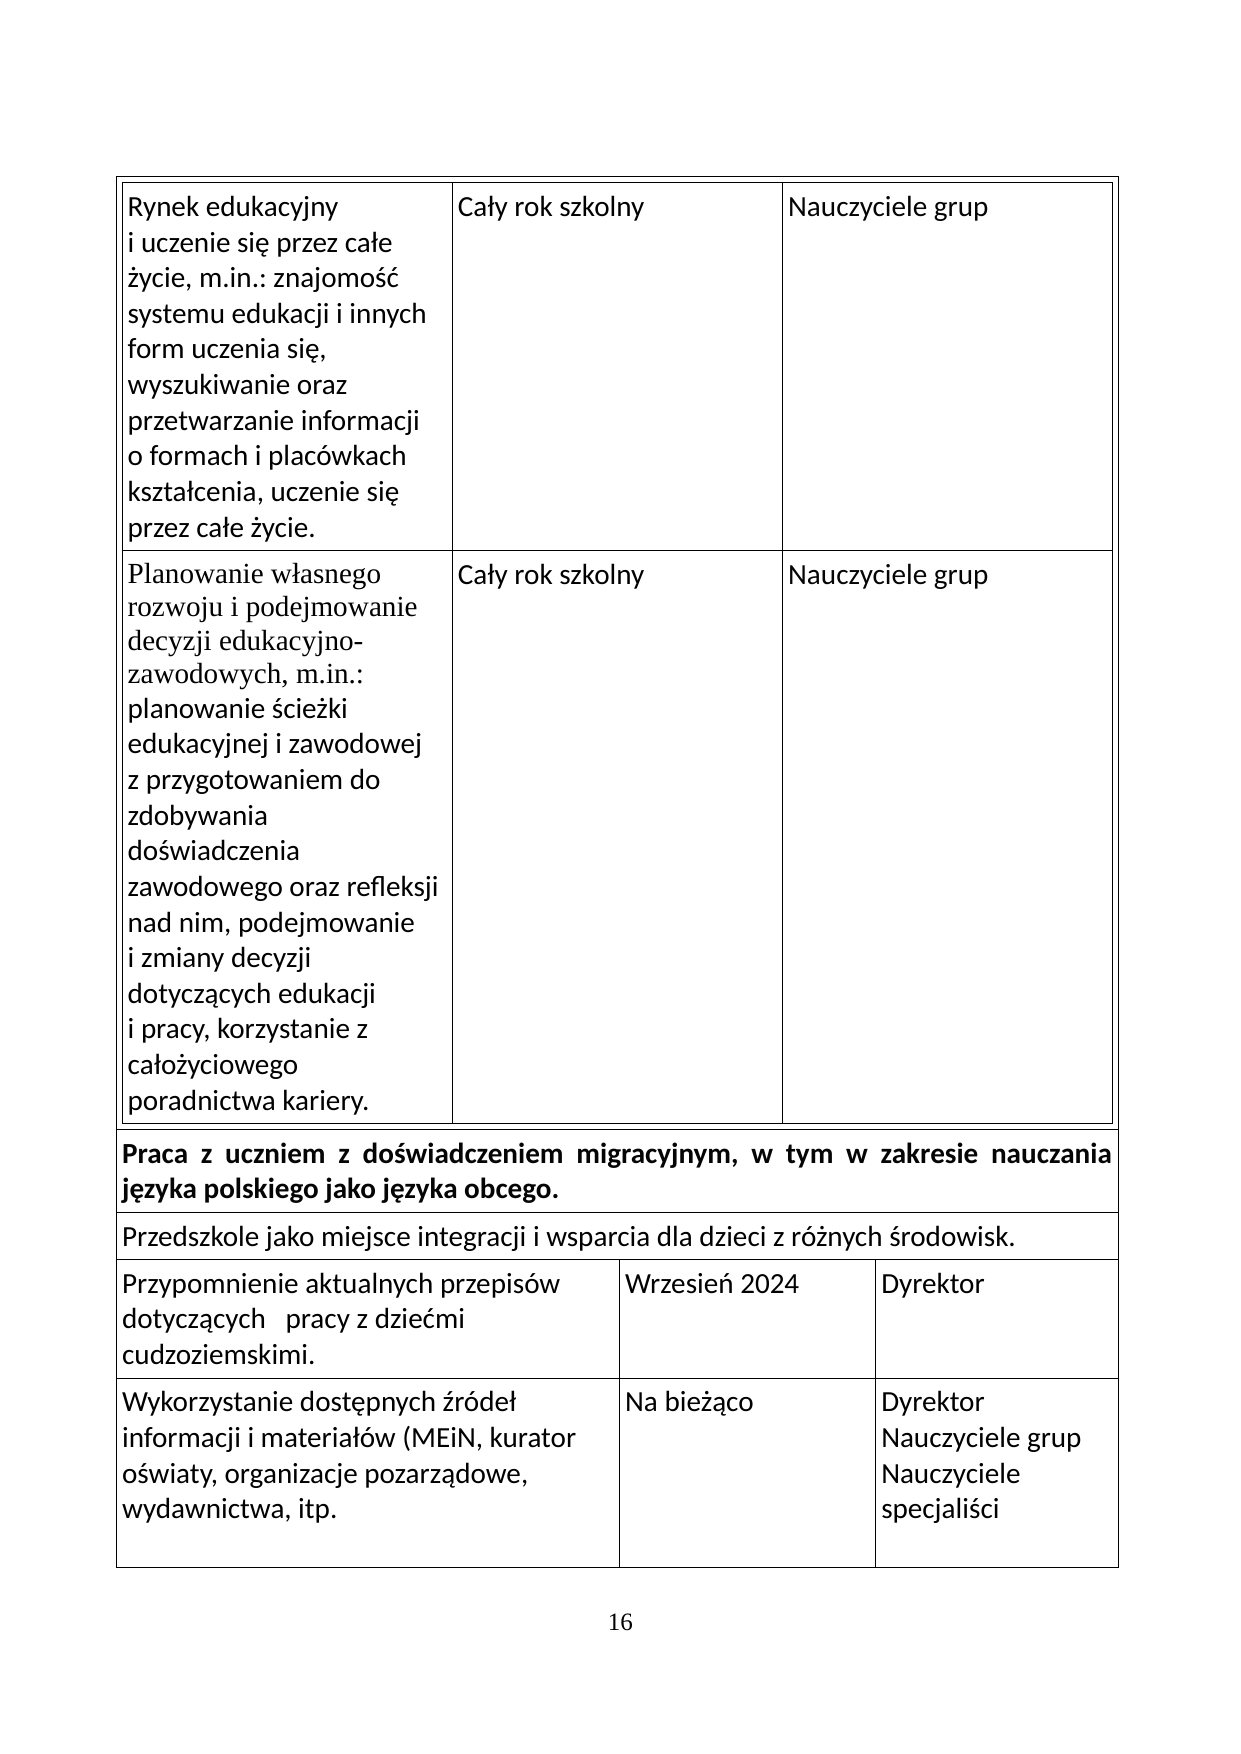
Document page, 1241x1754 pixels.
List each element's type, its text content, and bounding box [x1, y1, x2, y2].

table_cell Nauczyciele grup [783, 551, 1112, 1123]
table_cell Planowanie własnego rozwoju i podejmowanie decyzji edukacyjno-zawodowych, m.in.: planowanie ścieżki edukacyjnej i zawodowej z przygotowaniem do zdobywania doświadczenia zawodowego oraz refleksji nad nim, podejmowanie i zmiany decyzji dotyczących edukacji i pracy, korzystanie z całożyciowego poradnictwa kariery. [123, 551, 452, 1123]
table_cell Wrzesień 2024 [620, 1260, 875, 1378]
table_cell Cały rok szkolny [453, 551, 782, 1123]
table_cell [117, 177, 1118, 1129]
table_cell Na bieżąco [620, 1379, 875, 1567]
table_cell Przypomnienie aktualnych przepisów dotyczących pracy z dziećmi cudzoziemskimi. [117, 1260, 619, 1378]
table_cell Praca z uczniem z doświadczeniem migracyjnym, w tym w zakresie nauczania języka polskiego jako języka obcego. [117, 1130, 1118, 1212]
table_cell Dyrektor Nauczyciele grup Nauczyciele specjaliści [876, 1379, 1118, 1567]
table_cell Cały rok szkolny [453, 183, 782, 550]
table_cell Rynek edukacyjny i uczenie się przez całe życie, m.in.: znajomość systemu edukacji i innych form uczenia się, wyszukiwanie oraz przetwarzanie informacji o formach i placówkach kształcenia, uczenie się przez całe życie. [123, 183, 452, 550]
table_cell Nauczyciele grup [783, 183, 1112, 550]
table_cell Dyrektor [876, 1260, 1118, 1378]
table_cell Przedszkole jako miejsce integracji i wsparcia dla dzieci z różnych środowisk. [117, 1213, 1118, 1259]
table_cell Wykorzystanie dostępnych źródeł informacji i materiałów (MEiN, kurator oświaty, organizacje pozarządowe, wydawnictwa, itp. [117, 1379, 619, 1567]
